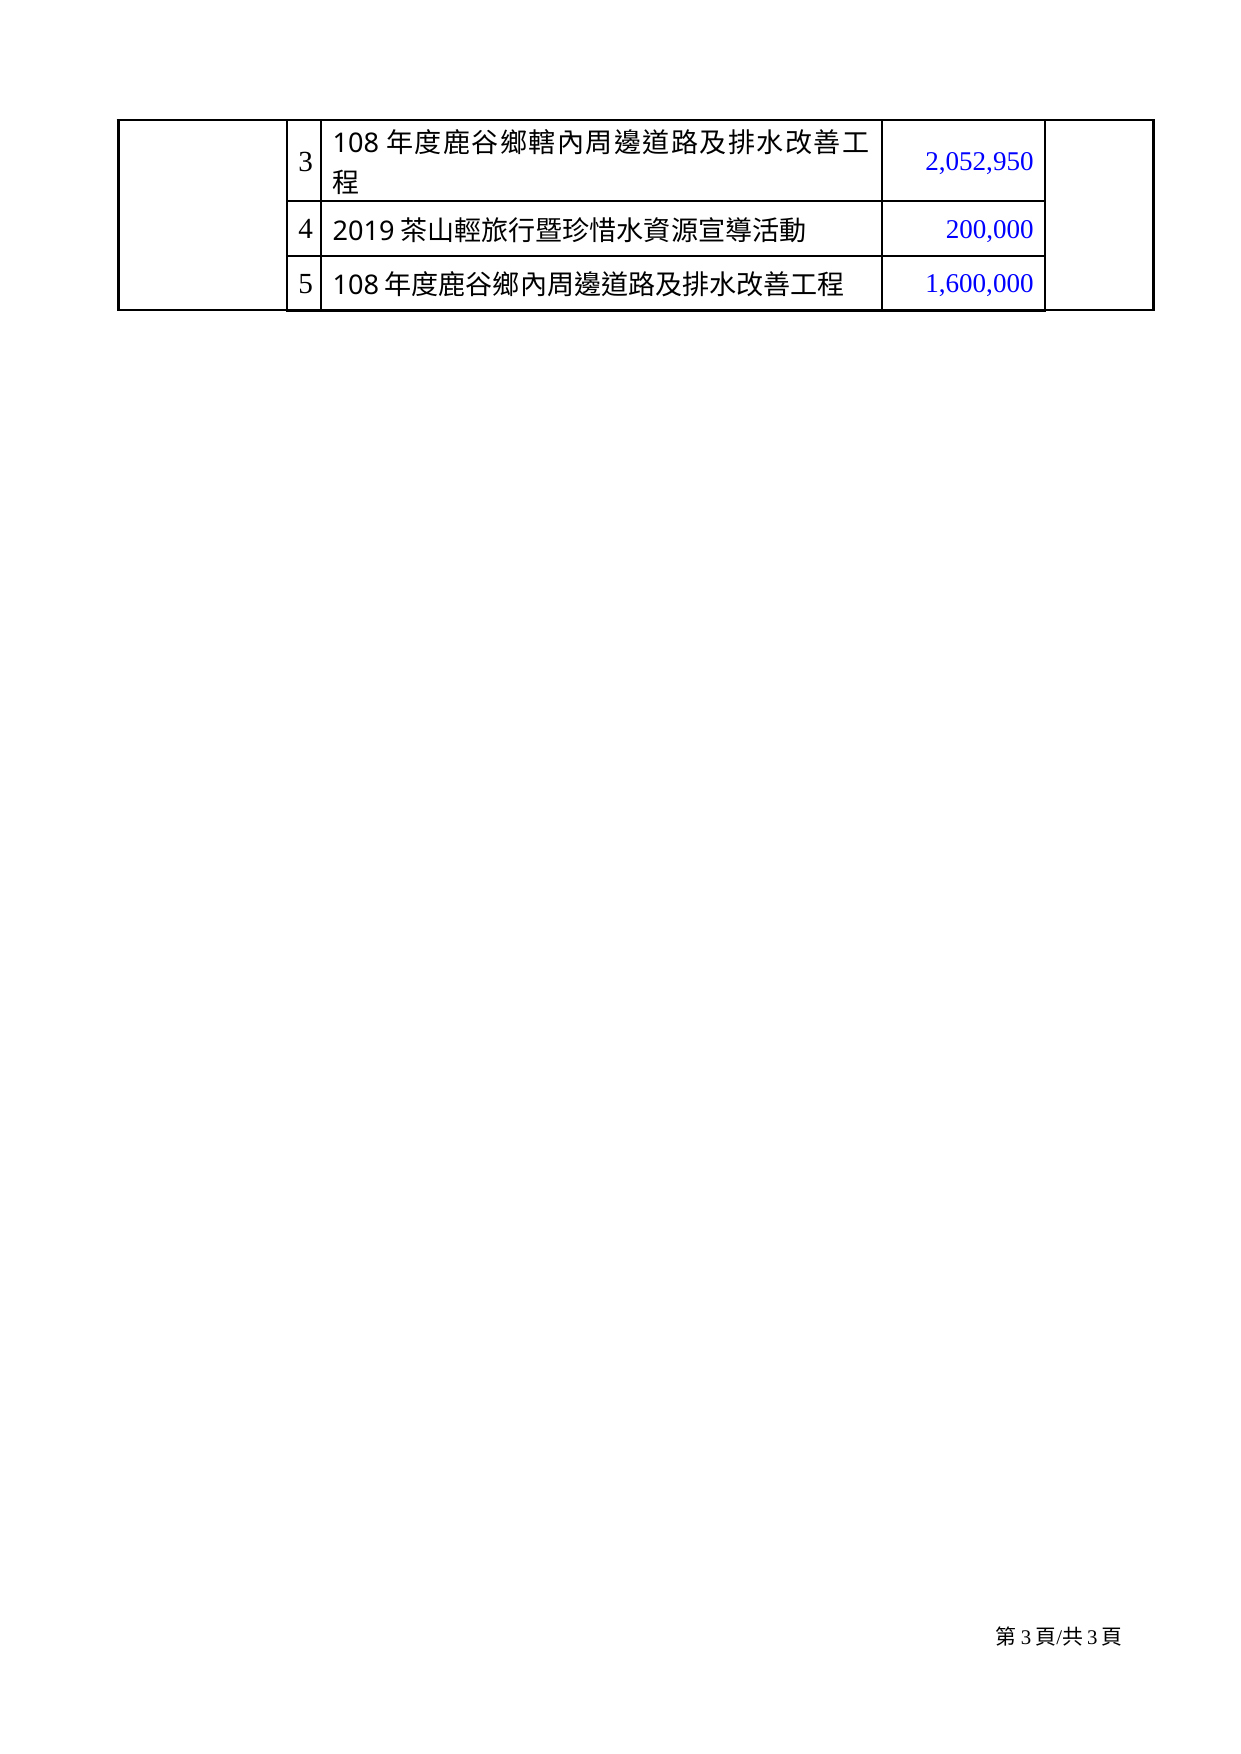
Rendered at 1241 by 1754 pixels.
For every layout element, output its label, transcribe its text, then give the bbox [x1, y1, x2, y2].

table_cell 108年度鹿谷鄉內周邊道路及排水改善工程 [322, 257, 881, 309]
table_cell 2,052,950 [883, 121, 1044, 200]
table_cell 4 [288, 202, 320, 254]
table_cell 200,000 [883, 202, 1044, 254]
table_cell 2019茶山輕旅行暨珍惜水資源宣導活動 [322, 202, 881, 254]
table_cell 3 [288, 121, 320, 200]
table_cell [1046, 121, 1152, 309]
table_cell 5 [288, 257, 320, 309]
table_cell [120, 121, 286, 309]
table_cell 108年度鹿谷鄉轄內周邊道路及排水改善工程 [322, 121, 881, 200]
table_cell 1,600,000 [883, 257, 1044, 309]
